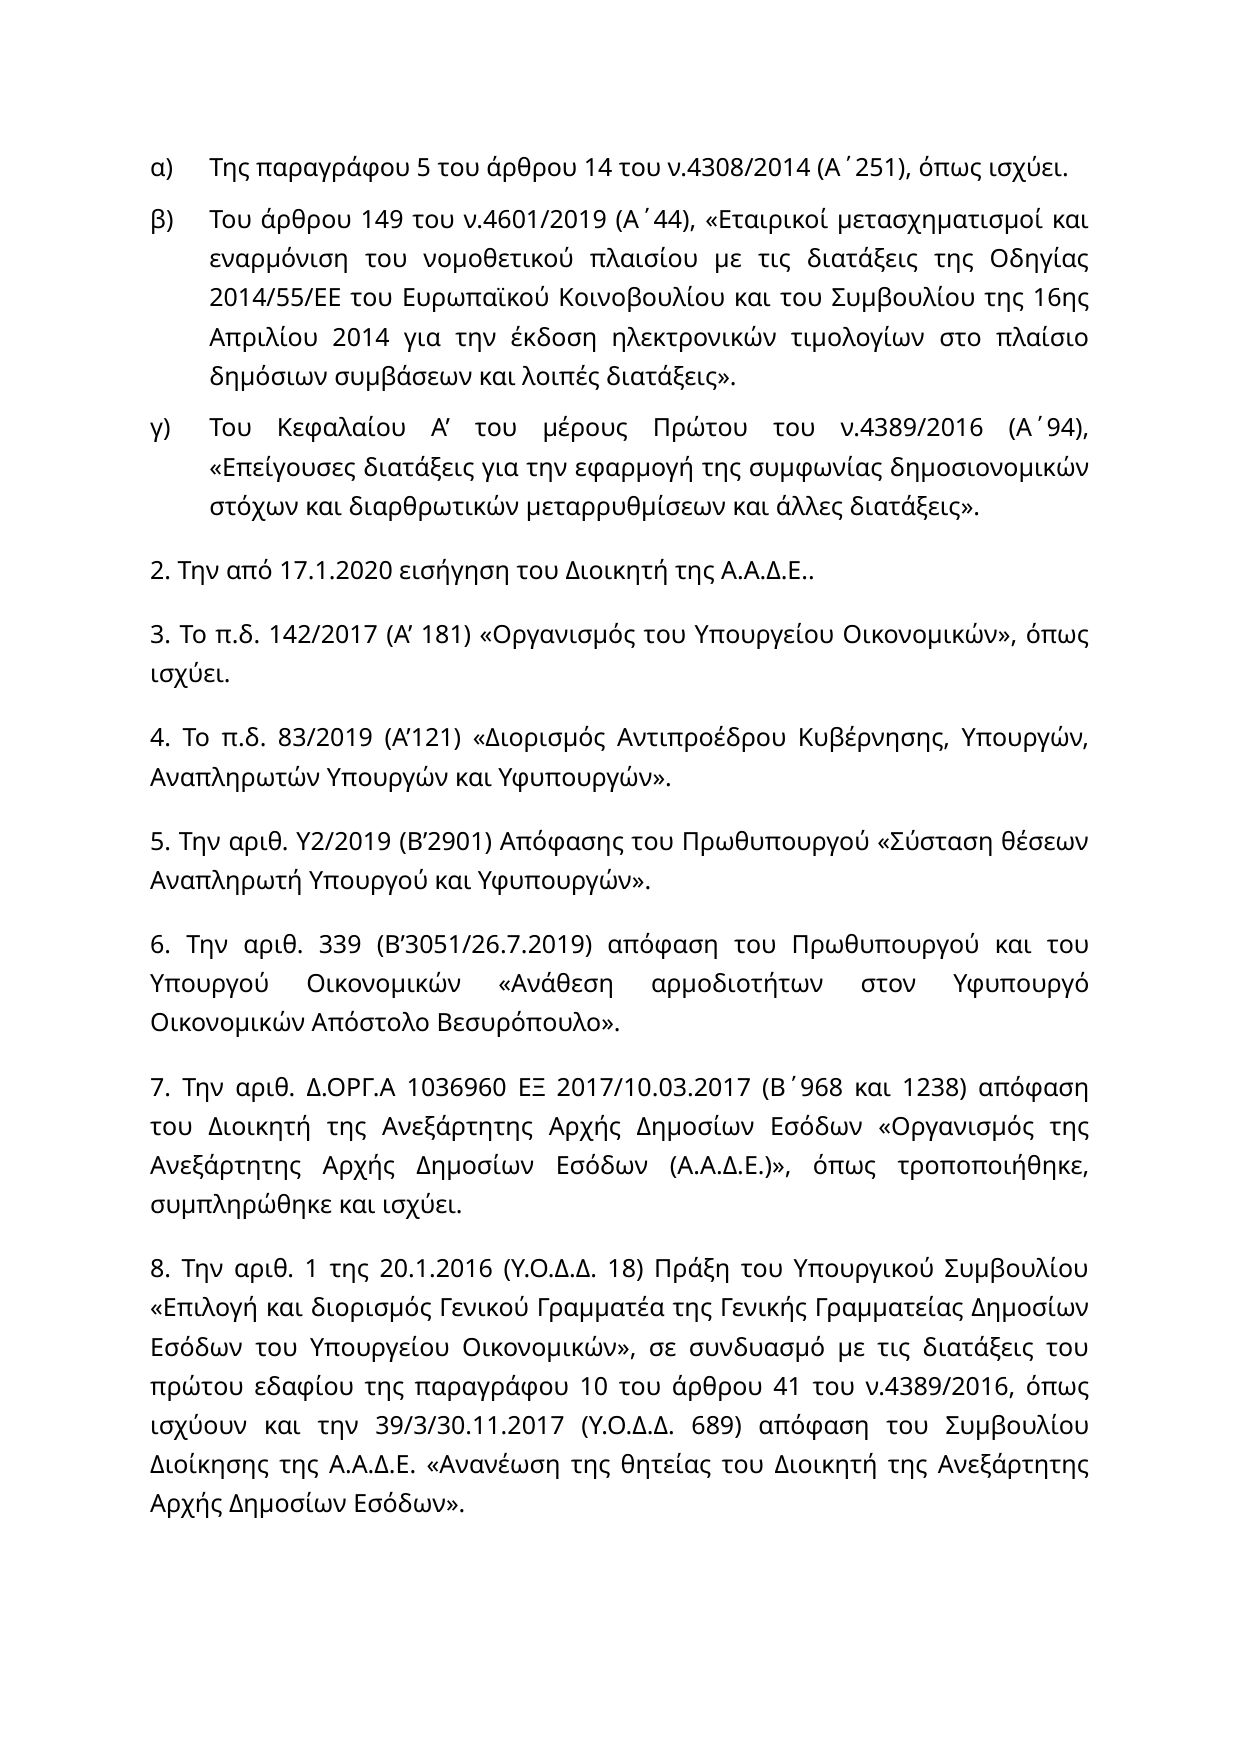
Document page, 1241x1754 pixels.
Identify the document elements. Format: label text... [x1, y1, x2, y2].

text 7. Την αριθ. Δ.ΟΡΓ.Α 1036960 ΕΞ 2017/10.03.2017 (Β΄968 και 1238) απόφαση του Διοικητή της Ανεξάρτητης Αρχής Δημοσίων Εσόδων «Οργανισμός της Ανεξάρτητης Αρχής Δημοσίων Εσόδων (Α.Α.Δ.Ε.)», όπως τροποποιήθηκε, συμπληρώθηκε και ισχύει. [150, 1069, 1090, 1221]
text 4. Το π.δ. 83/2019 (Α’121) «Διορισμός Αντιπροέδρου Κυβέρνησης, Υπουργών, Αναπληρωτών Υπουργών και Υφυπουργών». [150, 720, 1090, 793]
text 5. Την αριθ. Υ2/2019 (Β’2901) Απόφασης του Πρωθυπουργού «Σύσταση θέσεων Αναπληρωτή Υπουργού και Υφυπουργών». [150, 823, 1090, 897]
list β) Του άρθρου 149 του ν.4601/2019 (Α΄44), «Εταιρικοί μετασχηματισμοί και εναρμόνιση του νομοθετικού πλαισίου με τις διατάξεις της Οδηγίας 2014/55/ΕΕ του Ευρωπαϊκού Κοινοβουλίου και του Συμβουλίου της 16ης Απριλίου 2014 για την έκδοση ηλεκτρονικών τιμολογίων στο πλαίσιο δημόσιων συμβάσεων και λοιπές διατάξεις». [150, 202, 1090, 392]
text 2. Την από 17.1.2020 εισήγηση του Διοικητή της Α.Α.Δ.Ε.. [150, 552, 1090, 587]
text 3. Το π.δ. 142/2017 (Α’ 181) «Οργανισμός του Υπουργείου Οικονομικών», όπως ισχύει. [150, 617, 1090, 690]
text 6. Την αριθ. 339 (Β’3051/26.7.2019) απόφαση του Πρωθυπουργού και του Υπουργού Οικονομικών «Ανάθεση αρμοδιοτήτων στον Υφυπουργό Οικονομικών Απόστολο Βεσυρόπουλο». [150, 927, 1090, 1039]
list α) Της παραγράφου 5 του άρθρου 14 του ν.4308/2014 (Α΄251), όπως ισχύει. [150, 150, 1090, 184]
text 8. Την αριθ. 1 της 20.1.2016 (Υ.Ο.Δ.Δ. 18) Πράξη του Υπουργικού Συμβουλίου «Επιλογή και διορισμός Γενικού Γραμματέα της Γενικής Γραμματείας Δημοσίων Εσόδων του Υπουργείου Οικονομικών», σε συνδυασμό με τις διατάξεις του πρώτου εδαφίου της παραγράφου 10 του άρθρου 41 του ν.4389/2016, όπως ισχύουν και την 39/3/30.11.2017 (Υ.Ο.Δ.Δ. 689) απόφαση του Συμβουλίου Διοίκησης της Α.Α.Δ.Ε. «Ανανέωση της θητείας του Διοικητή της Ανεξάρτητης Αρχής Δημοσίων Εσόδων». [150, 1251, 1090, 1520]
list γ) Του Κεφαλαίου Α’ του μέρους Πρώτου του ν.4389/2016 (Α΄94), «Επείγουσες διατάξεις για την εφαρμογή της συμφωνίας δημοσιονομικών στόχων και διαρθρωτικών μεταρρυθμίσεων και άλλες διατάξεις». [150, 410, 1090, 522]
